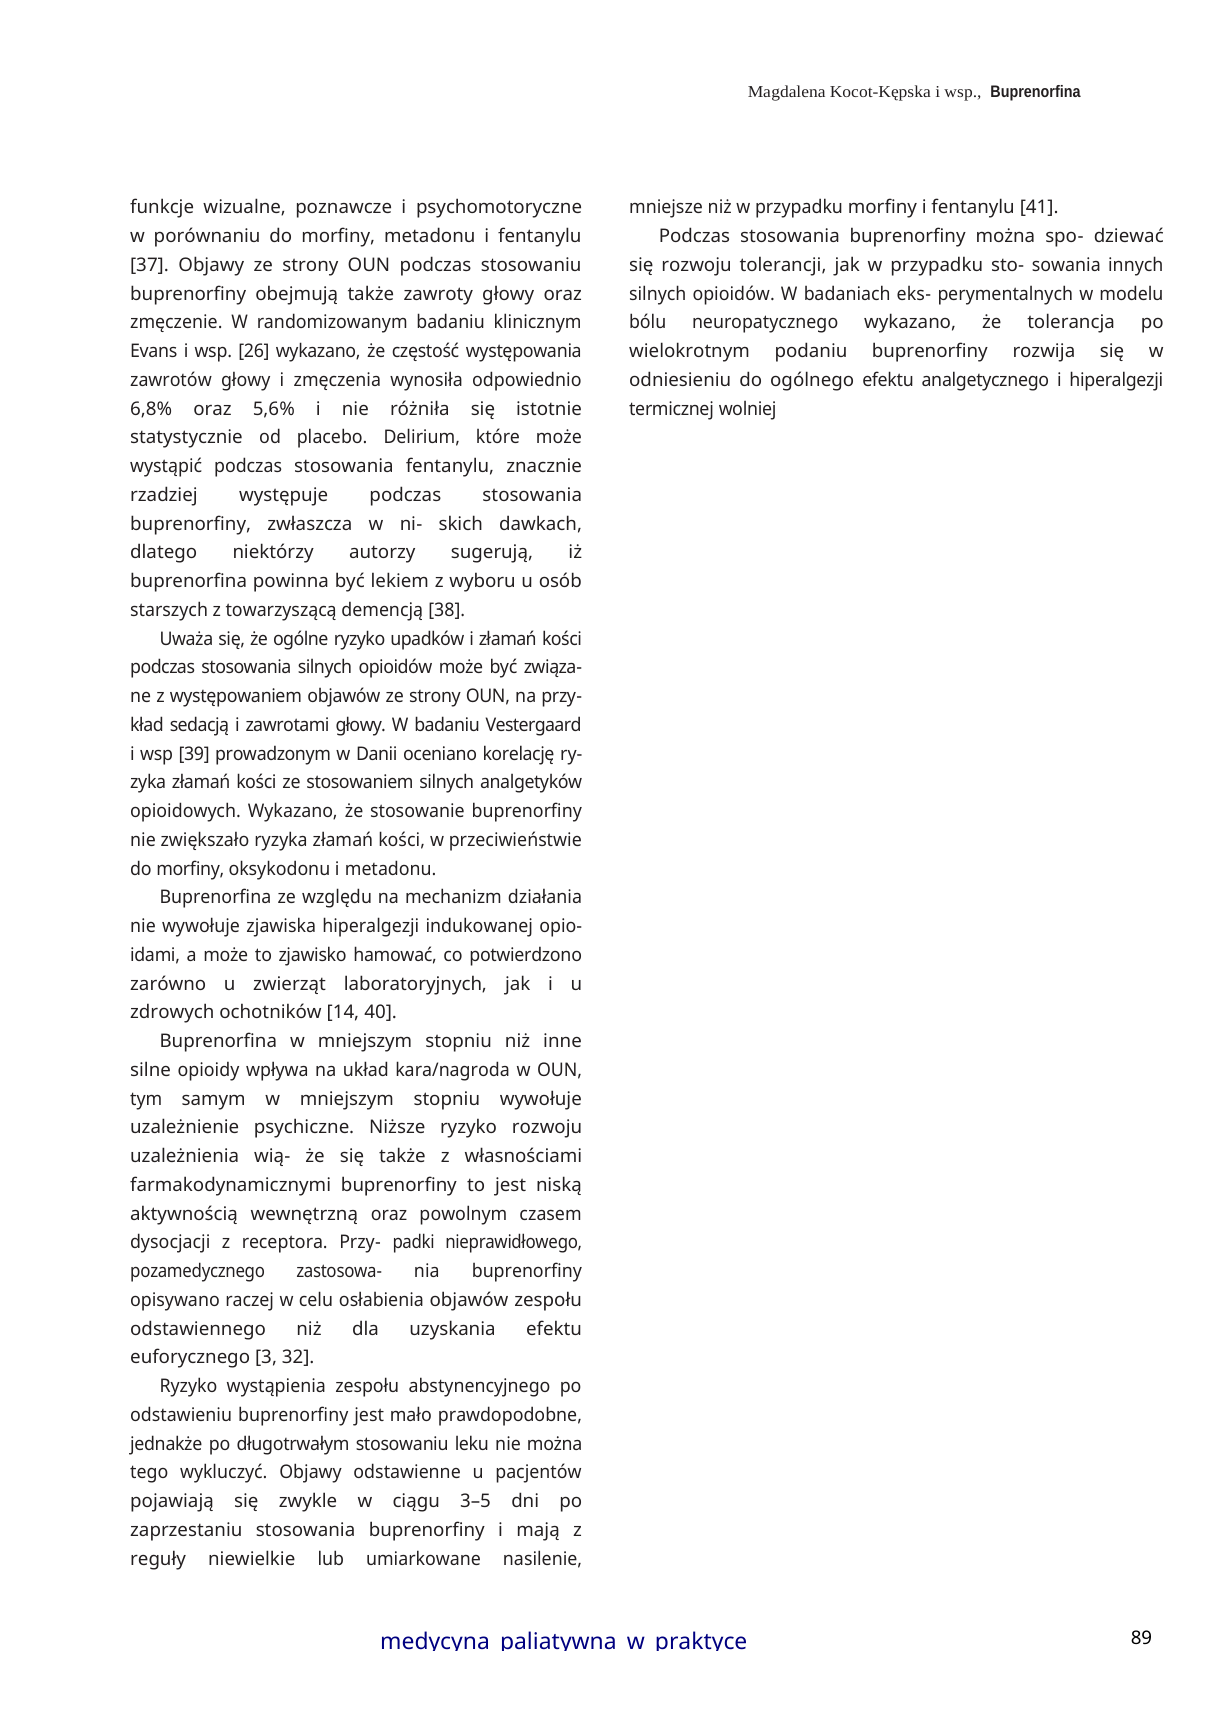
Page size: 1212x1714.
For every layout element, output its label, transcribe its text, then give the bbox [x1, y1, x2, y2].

text funkcje wizualne, poznawcze i psychomotoryczne w porównaniu do morfiny, metadonu i fentanylu [37]. Objawy ze strony OUN podczas stosowaniu buprenorfiny obejmują także zawroty głowy oraz zmęczenie. W randomizowanym badaniu klinicznym Evans i wsp. [26] wykazano, że częstość występowania zawrotów głowy i zmęczenia wynosiła odpowiednio 6,8% oraz 5,6% i nie różniła się istotnie statystycznie od placebo. Delirium, które może wystąpić podczas stosowania fentanylu, znacznie rzadziej występuje podczas stosowania buprenorfiny, zwłaszcza w ni- skich dawkach, dlatego niektórzy autorzy sugerują, iż buprenorfina powinna być lekiem z wyboru u osób starszych z towarzyszącą demencją [38]. [130, 194, 582, 622]
text Uważa się, że ogólne ryzyko upadków i złamań kości podczas stosowania silnych opioidów może być związa- ne z występowaniem objawów ze strony OUN, na przy- kład sedacją i zawrotami głowy. W badaniu Vestergaard i wsp [39] prowadzonym w Danii oceniano korelację ry- zyka złamań kości ze stosowaniem silnych analgetyków opioidowych. Wykazano, że stosowanie buprenorfiny nie zwiększało ryzyka złamań kości, w przeciwieństwie do morfiny, oksykodonu i metadonu. [130, 625, 582, 881]
text Podczas stosowania buprenorfiny można spo- dziewać się rozwoju tolerancji, jak w przypadku sto- sowania innych silnych opioidów. W badaniach eks- perymentalnych w modelu bólu neuropatycznego wykazano, że tolerancja po wielokrotnym podaniu buprenorfiny rozwija się w odniesieniu do ogólnego efektu analgetycznego i hiperalgezji termicznej wolniej [629, 223, 1163, 421]
text Ryzyko wystąpienia zespołu abstynencyjnego po odstawieniu buprenorfiny jest mało prawdopodobne, jednakże po długotrwałym stosowaniu leku nie można tego wykluczyć. Objawy odstawienne u pacjentów pojawiają się zwykle w ciągu 3–5 dni po zaprzestaniu stosowania buprenorfiny i mają z reguły niewielkie lub umiarkowane nasilenie, [130, 1373, 582, 1571]
text Buprenorfina w mniejszym stopniu niż inne silne opioidy wpływa na układ kara/nagroda w OUN, tym samym w mniejszym stopniu wywołuje uzależnienie psychiczne. Niższe ryzyko rozwoju uzależnienia wią- że się także z własnościami farmakodynamicznymi buprenorfiny to jest niską aktywnością wewnętrzną oraz powolnym czasem dysocjacji z receptora. Przy- padki nieprawidłowego, pozamedycznego zastosowa- nia buprenorfiny opisywano raczej w celu osłabienia objawów zespołu odstawiennego niż dla uzyskania efektu euforycznego [3, 32]. [130, 1028, 582, 1369]
text Buprenorfina ze względu na mechanizm działania nie wywołuje zjawiska hiperalgezji indukowanej opio- idami, a może to zjawisko hamować, co potwierdzono zarówno u zwierząt laboratoryjnych, jak i u zdrowych ochotników [14, 40]. [130, 884, 582, 1024]
text mniejsze niż w przypadku morfiny i fentanylu [41]. [629, 194, 1163, 219]
